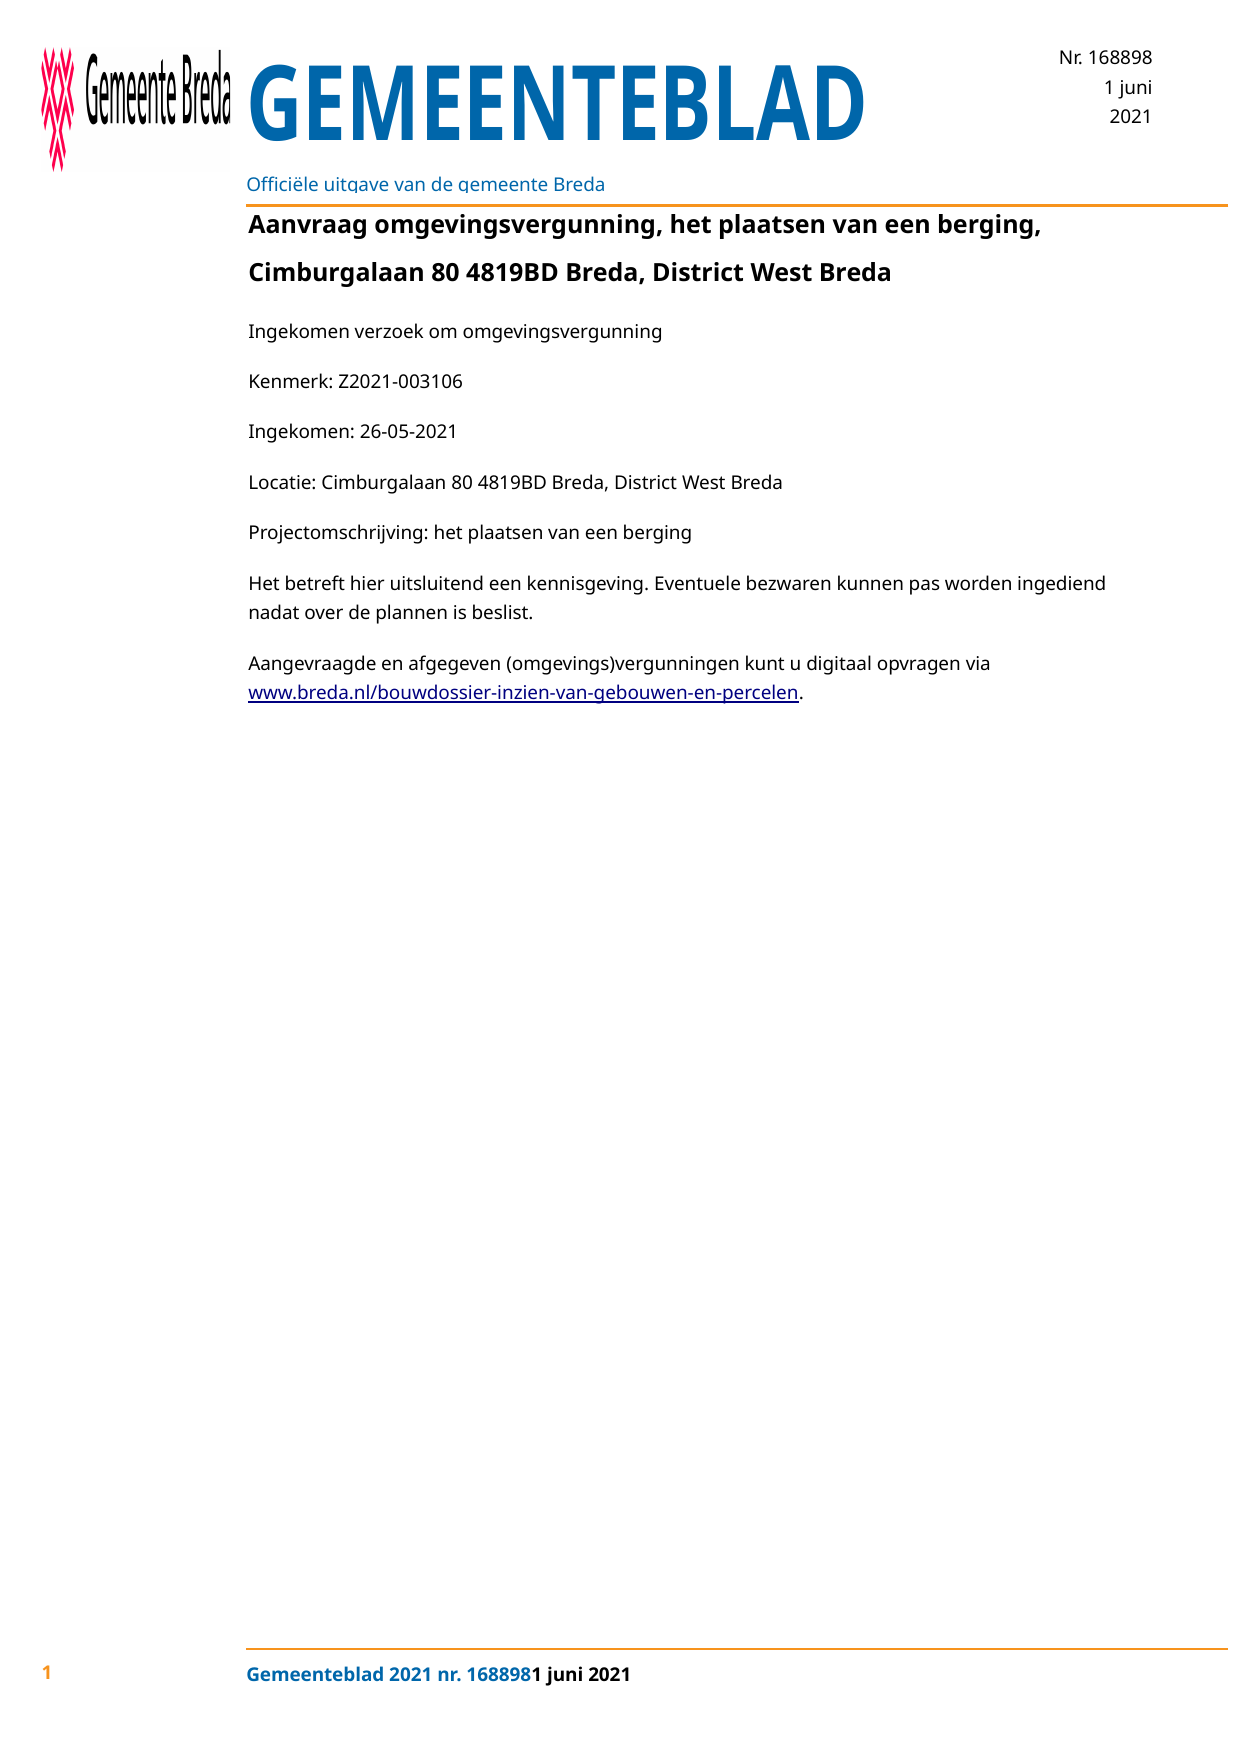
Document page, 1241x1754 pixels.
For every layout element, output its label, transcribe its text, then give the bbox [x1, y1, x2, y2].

text Kenmerk: Z2021-003106 [248, 368, 1152, 394]
text Aangevraagde en afgegeven (omgevings)vergunningen kunt u digitaal opvragen via www.breda.nl/bouwdossier-inzien-van-gebouwen-en-percelen. [248, 650, 1152, 705]
text Projectomschrijving: het plaatsen van een berging [248, 519, 1152, 545]
text Het betreft hier uitsluitend een kennisgeving. Eventuele bezwaren kunnen pas worden ingediend nadat over de plannen is beslist. [248, 570, 1152, 625]
text Aanvraag omgevingsvergunning, het plaatsen van een berging, Cimburgalaan 80 4819BD Breda, District West Breda [248, 207, 1152, 288]
text Ingekomen verzoek om omgevingsvergunning [248, 318, 1152, 344]
text Locatie: Cimburgalaan 80 4819BD Breda, District West Breda [248, 469, 1152, 495]
text Ingekomen: 26-05-2021 [248, 419, 1152, 444]
picture [41, 47, 231, 172]
